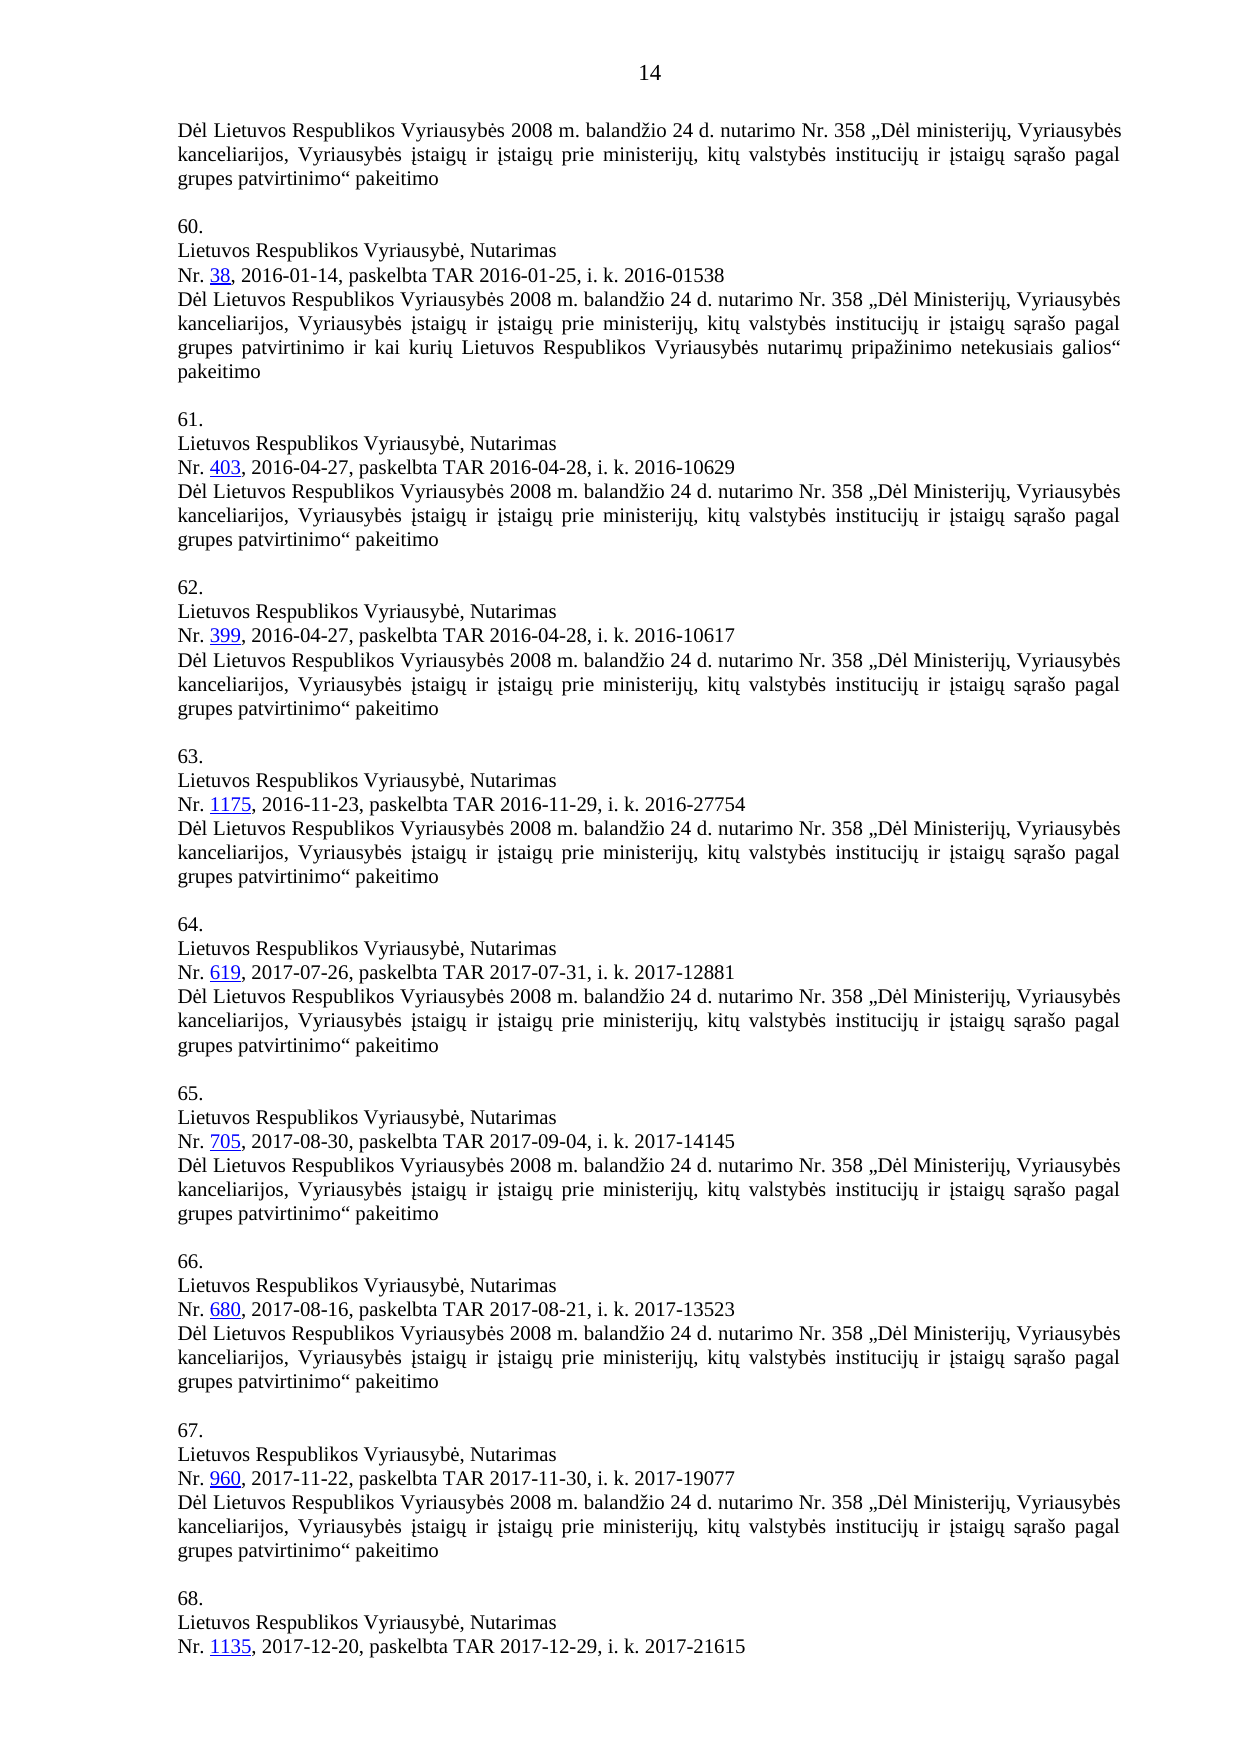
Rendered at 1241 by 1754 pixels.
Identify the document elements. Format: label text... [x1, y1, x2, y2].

text Nr. 1135, 2017-12-20, paskelbta TAR 2017-12-29, i. k. 2017-21615 [177, 1634, 1122, 1658]
text Lietuvos Respublikos Vyriausybė, Nutarimas [177, 1442, 1122, 1466]
text Dėl Lietuvos Respublikos Vyriausybės 2008 m. balandžio 24 d. nutarimo Nr. 358 „Dėl Ministerijų, Vyriausybės kanceliarijos, Vyriausybės įstaigų ir įstaigų prie ministerijų, kitų valstybės institucijų ir įstaigų sąrašo pagal grupes patvirtinimo ir kai kurių Lietuvos Respublikos Vyriausybės nutarimų pripažinimo netekusiais galios“ pakeitimo [177, 287, 1122, 383]
text 68. [177, 1586, 1122, 1610]
text Dėl Lietuvos Respublikos Vyriausybės 2008 m. balandžio 24 d. nutarimo Nr. 358 „Dėl Ministerijų, Vyriausybės kanceliarijos, Vyriausybės įstaigų ir įstaigų prie ministerijų, kitų valstybės institucijų ir įstaigų sąrašo pagal grupes patvirtinimo“ pakeitimo [177, 1153, 1122, 1225]
text Lietuvos Respublikos Vyriausybė, Nutarimas [177, 936, 1122, 960]
text Dėl Lietuvos Respublikos Vyriausybės 2008 m. balandžio 24 d. nutarimo Nr. 358 „Dėl Ministerijų, Vyriausybės kanceliarijos, Vyriausybės įstaigų ir įstaigų prie ministerijų, kitų valstybės institucijų ir įstaigų sąrašo pagal grupes patvirtinimo“ pakeitimo [177, 647, 1122, 720]
text Nr. 960, 2017-11-22, paskelbta TAR 2017-11-30, i. k. 2017-19077 [177, 1466, 1122, 1490]
text Nr. 680, 2017-08-16, paskelbta TAR 2017-08-21, i. k. 2017-13523 [177, 1297, 1122, 1321]
text 67. [177, 1417, 1122, 1442]
text Lietuvos Respublikos Vyriausybė, Nutarimas [177, 599, 1122, 623]
text Dėl Lietuvos Respublikos Vyriausybės 2008 m. balandžio 24 d. nutarimo Nr. 358 „Dėl Ministerijų, Vyriausybės kanceliarijos, Vyriausybės įstaigų ir įstaigų prie ministerijų, kitų valstybės institucijų ir įstaigų sąrašo pagal grupes patvirtinimo“ pakeitimo [177, 479, 1122, 551]
text Lietuvos Respublikos Vyriausybė, Nutarimas [177, 1105, 1122, 1129]
text Dėl Lietuvos Respublikos Vyriausybės 2008 m. balandžio 24 d. nutarimo Nr. 358 „Dėl Ministerijų, Vyriausybės kanceliarijos, Vyriausybės įstaigų ir įstaigų prie ministerijų, kitų valstybės institucijų ir įstaigų sąrašo pagal grupes patvirtinimo“ pakeitimo [177, 1321, 1122, 1393]
text Nr. 1175, 2016-11-23, paskelbta TAR 2016-11-29, i. k. 2016-27754 [177, 792, 1122, 816]
text Lietuvos Respublikos Vyriausybė, Nutarimas [177, 431, 1122, 455]
text 60. [177, 214, 1122, 238]
text 61. [177, 407, 1122, 431]
text Nr. 403, 2016-04-27, paskelbta TAR 2016-04-28, i. k. 2016-10629 [177, 455, 1122, 479]
text Nr. 619, 2017-07-26, paskelbta TAR 2017-07-31, i. k. 2017-12881 [177, 960, 1122, 984]
text Dėl Lietuvos Respublikos Vyriausybės 2008 m. balandžio 24 d. nutarimo Nr. 358 „Dėl ministerijų, Vyriausybės kanceliarijos, Vyriausybės įstaigų ir įstaigų prie ministerijų, kitų valstybės institucijų ir įstaigų sąrašo pagal grupes patvirtinimo“ pakeitimo [177, 118, 1122, 190]
text Nr. 38, 2016-01-14, paskelbta TAR 2016-01-25, i. k. 2016-01538 [177, 262, 1122, 287]
text Lietuvos Respublikos Vyriausybė, Nutarimas [177, 1610, 1122, 1634]
text 65. [177, 1081, 1122, 1105]
text 62. [177, 575, 1122, 599]
text Nr. 705, 2017-08-30, paskelbta TAR 2017-09-04, i. k. 2017-14145 [177, 1129, 1122, 1153]
text Dėl Lietuvos Respublikos Vyriausybės 2008 m. balandžio 24 d. nutarimo Nr. 358 „Dėl Ministerijų, Vyriausybės kanceliarijos, Vyriausybės įstaigų ir įstaigų prie ministerijų, kitų valstybės institucijų ir įstaigų sąrašo pagal grupes patvirtinimo“ pakeitimo [177, 984, 1122, 1057]
text 63. [177, 744, 1122, 768]
text 66. [177, 1249, 1122, 1273]
text Lietuvos Respublikos Vyriausybė, Nutarimas [177, 1273, 1122, 1297]
text Nr. 399, 2016-04-27, paskelbta TAR 2016-04-28, i. k. 2016-10617 [177, 623, 1122, 647]
text Lietuvos Respublikos Vyriausybė, Nutarimas [177, 768, 1122, 792]
text 64. [177, 912, 1122, 936]
text Dėl Lietuvos Respublikos Vyriausybės 2008 m. balandžio 24 d. nutarimo Nr. 358 „Dėl Ministerijų, Vyriausybės kanceliarijos, Vyriausybės įstaigų ir įstaigų prie ministerijų, kitų valstybės institucijų ir įstaigų sąrašo pagal grupes patvirtinimo“ pakeitimo [177, 816, 1122, 888]
text Lietuvos Respublikos Vyriausybė, Nutarimas [177, 238, 1122, 262]
text Dėl Lietuvos Respublikos Vyriausybės 2008 m. balandžio 24 d. nutarimo Nr. 358 „Dėl Ministerijų, Vyriausybės kanceliarijos, Vyriausybės įstaigų ir įstaigų prie ministerijų, kitų valstybės institucijų ir įstaigų sąrašo pagal grupes patvirtinimo“ pakeitimo [177, 1490, 1122, 1562]
